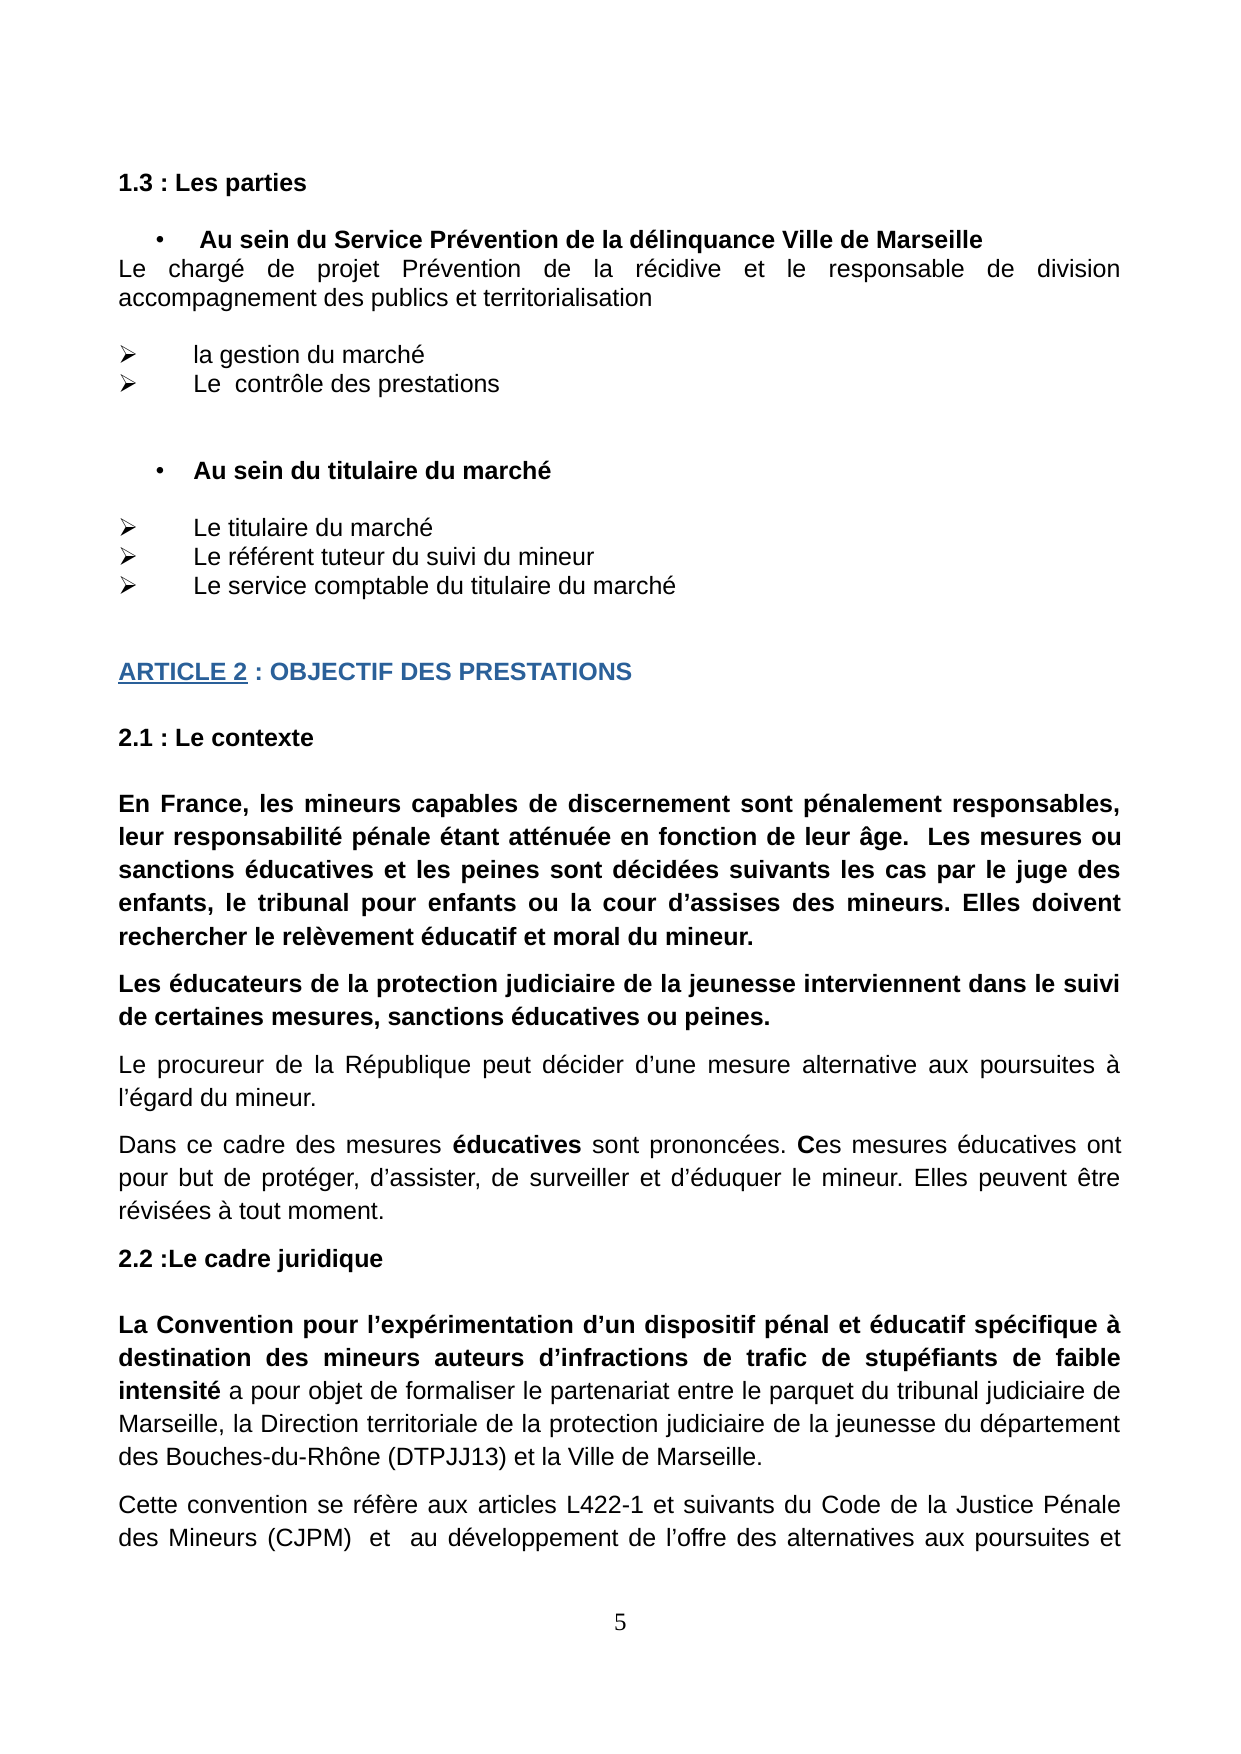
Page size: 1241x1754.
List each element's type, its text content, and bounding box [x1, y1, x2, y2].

text ARTICLE 2 : OBJECTIF DES PRESTATIONS [118, 657, 1122, 686]
subtitle 2.2 :Le cadre juridique [118, 1244, 1122, 1273]
text Le chargé de projet Prévention de la récidive et le responsable de division accompagnement des publics et territorialisation [118, 254, 1122, 312]
list Le titulaire du marché [118, 513, 1122, 542]
subtitle 2.1 : Le contexte [118, 723, 1122, 752]
list Le référent tuteur du suivi du mineur [118, 542, 1122, 571]
list Au sein du titulaire du marché [156, 456, 1122, 484]
text Les éducateurs de la protection judiciaire de la jeunesse interviennent dans le suivi de certaines mesures, sanctions éducatives ou peines. [118, 969, 1122, 1031]
list Au sein du Service Prévention de la délinquance Ville de Marseille [156, 225, 1122, 254]
list la gestion du marché [118, 340, 1122, 369]
text En France, les mineurs capables de discernement sont pénalement responsables, leur responsabilité pénale étant atténuée en fonction de leur âge. Les mesures ou sanctions éducatives et les peines sont décidées suivants les cas par le juge des enfants, le tribunal pour enfants ou la cour d’assises des mineurs. Elles doivent rechercher le relèvement éducatif et moral du mineur. [118, 789, 1122, 950]
list Le contrôle des prestations [118, 369, 1122, 398]
text Cette convention se réfère aux articles L422-1 et suivants du Code de la Justice Pénale des Mineurs (CJPM) et au développement de l’offre des alternatives aux poursuites et [118, 1490, 1122, 1551]
list Le service comptable du titulaire du marché [118, 571, 1122, 600]
subtitle 1.3 : Les parties [118, 168, 1122, 197]
text Le procureur de la République peut décider d’une mesure alternative aux poursuites à l’égard du mineur. [118, 1050, 1122, 1111]
text La Convention pour l’expérimentation d’un dispositif pénal et éducatif spécifique à destination des mineurs auteurs d’infractions de trafic de stupéfiants de faible intensité a pour objet de formaliser le partenariat entre le parquet du tribunal judiciaire de Marseille, la Direction territoriale de la protection judiciaire de la jeunesse du département des Bouches-du-Rhône (DTPJJ13) et la Ville de Marseille. [118, 1310, 1122, 1471]
text Dans ce cadre des mesures éducatives sont prononcées. Ces mesures éducatives ont pour but de protéger, d’assister, de surveiller et d’éduquer le mineur. Elles peuvent être révisées à tout moment. [118, 1130, 1122, 1225]
